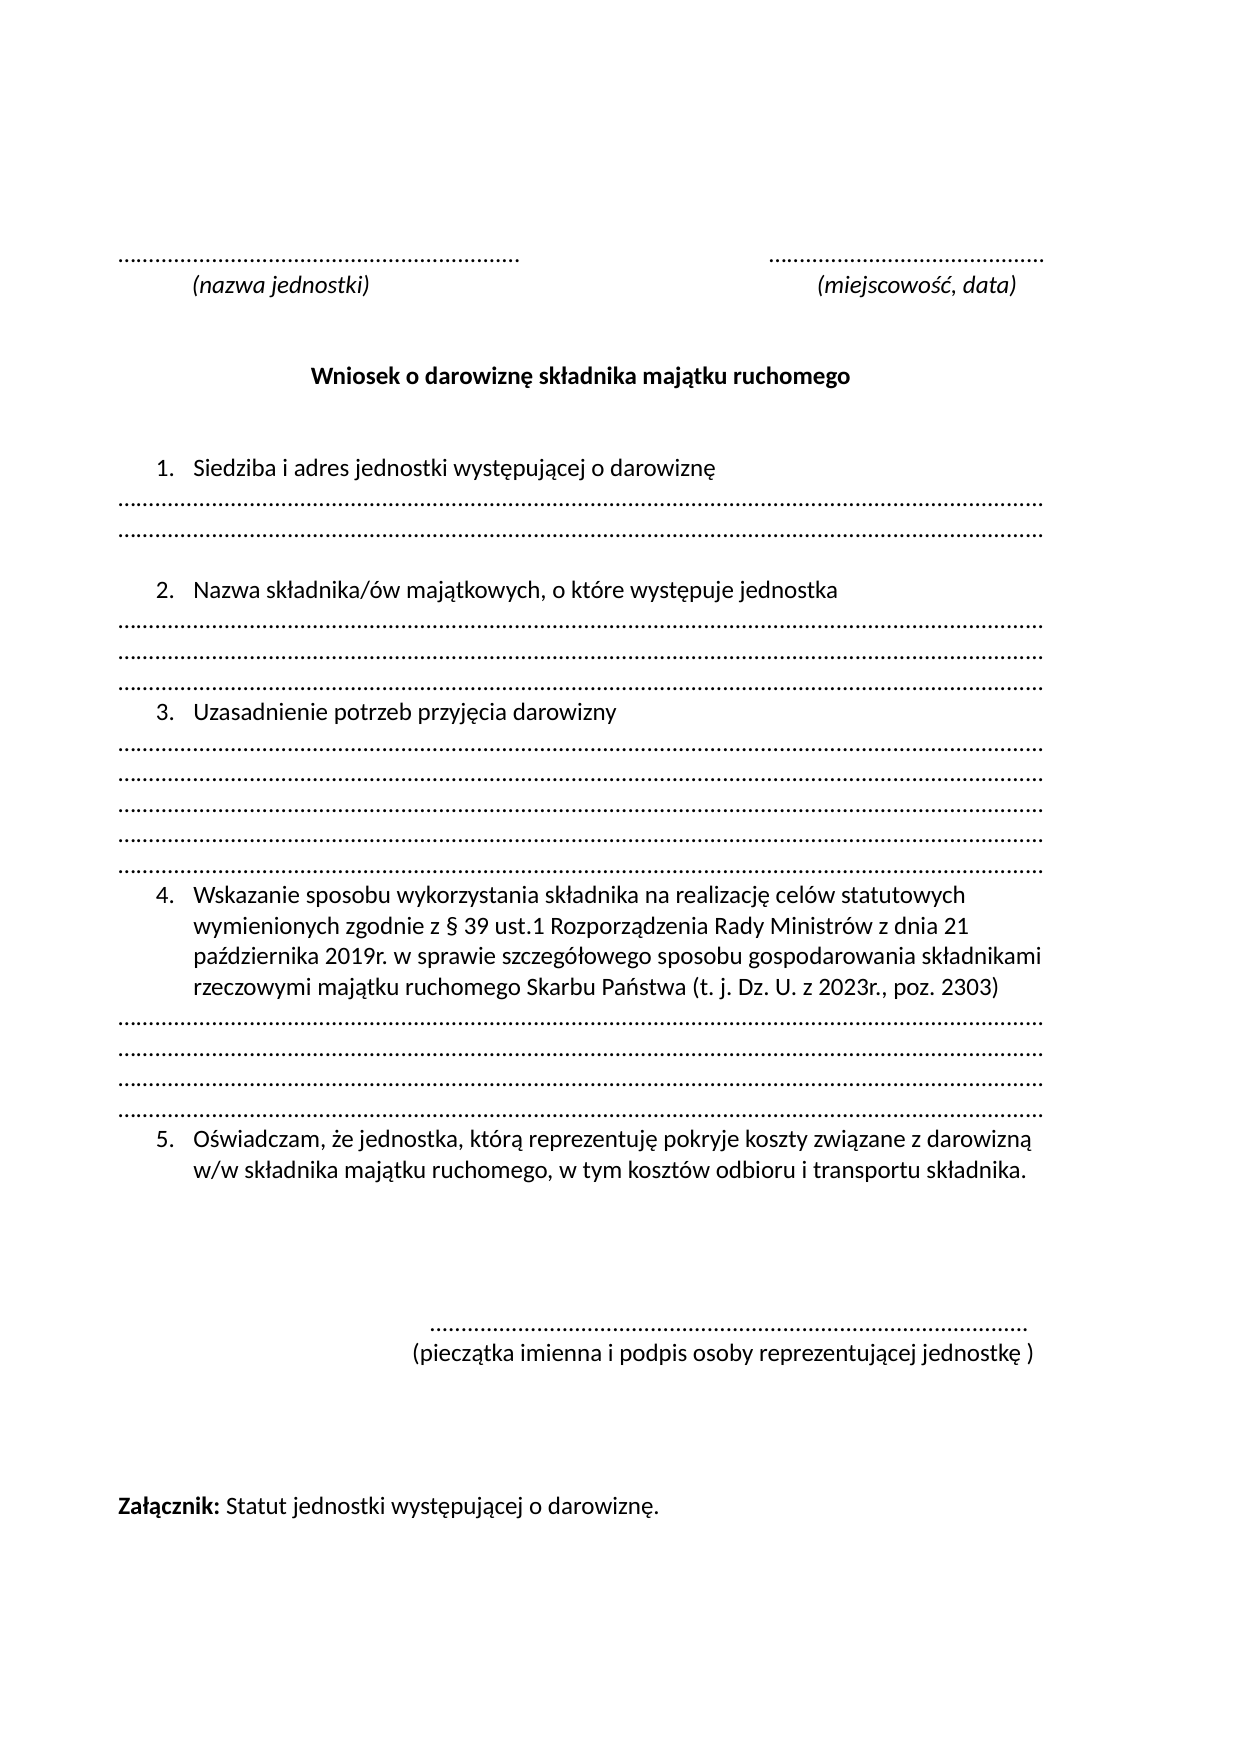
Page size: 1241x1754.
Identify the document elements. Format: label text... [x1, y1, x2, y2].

list Uzasadnienie potrzeb przyjęcia darowizny [156, 696, 1048, 727]
text …................................................................................................................................................ [118, 483, 1048, 513]
text …................................................................................................................................................ [118, 1001, 1048, 1032]
text …................................................................................................................................................ [118, 849, 1048, 879]
text …................................................................................................................................................ [118, 727, 1048, 757]
list Siedziba i adres jednostki występującej o darowiznę [156, 452, 1048, 483]
list Oświadczam, że jednostka, którą reprezentuję pokryje koszty związane z darowizną w/w składnika majątku ruchomego, w tym kosztów odbioru i transportu składnika. [156, 1123, 1048, 1184]
text (pieczątka imienna i podpis osoby reprezentującej jednostkę ) [118, 1337, 1048, 1368]
list Wskazanie sposobu wykorzystania składnika na realizację celów statutowych wymienionych zgodnie z § 39 ust.1 Rozporządzenia Rady Ministrów z dnia 21 października 2019r. w sprawie szczegółowego sposobu gospodarowania składnikami rzeczowymi majątku ruchomego Skarbu Państwa (t. j. Dz. U. z 2023r., poz. 2303) [156, 879, 1048, 1001]
text …................................................................................................................................................ [118, 757, 1048, 788]
text …................................................................................................................................................ [118, 513, 1048, 544]
text (nazwa jednostki) (miejscowość, data) [118, 269, 1048, 299]
text …................................................................................................................................................ [118, 1032, 1048, 1062]
text Wniosek o darowiznę składnika majątku ruchomego [118, 361, 1048, 391]
text …................................................................................................................................................ [118, 635, 1048, 666]
text ............................................................................................... [118, 1307, 1048, 1337]
text …................................................................................................................................................ [118, 818, 1048, 849]
text …................................................................................................................................................ [118, 605, 1048, 635]
text …............................................................. …......................................... [118, 238, 1048, 269]
list Nazwa składnika/ów majątkowych, o które występuje jednostka [156, 574, 1048, 605]
text …................................................................................................................................................ [118, 1093, 1048, 1123]
text Załącznik: Statut jednostki występującej o darowiznę. [118, 1490, 1048, 1520]
text …................................................................................................................................................ [118, 1062, 1048, 1093]
text …................................................................................................................................................ [118, 666, 1048, 696]
text …................................................................................................................................................ [118, 788, 1048, 818]
